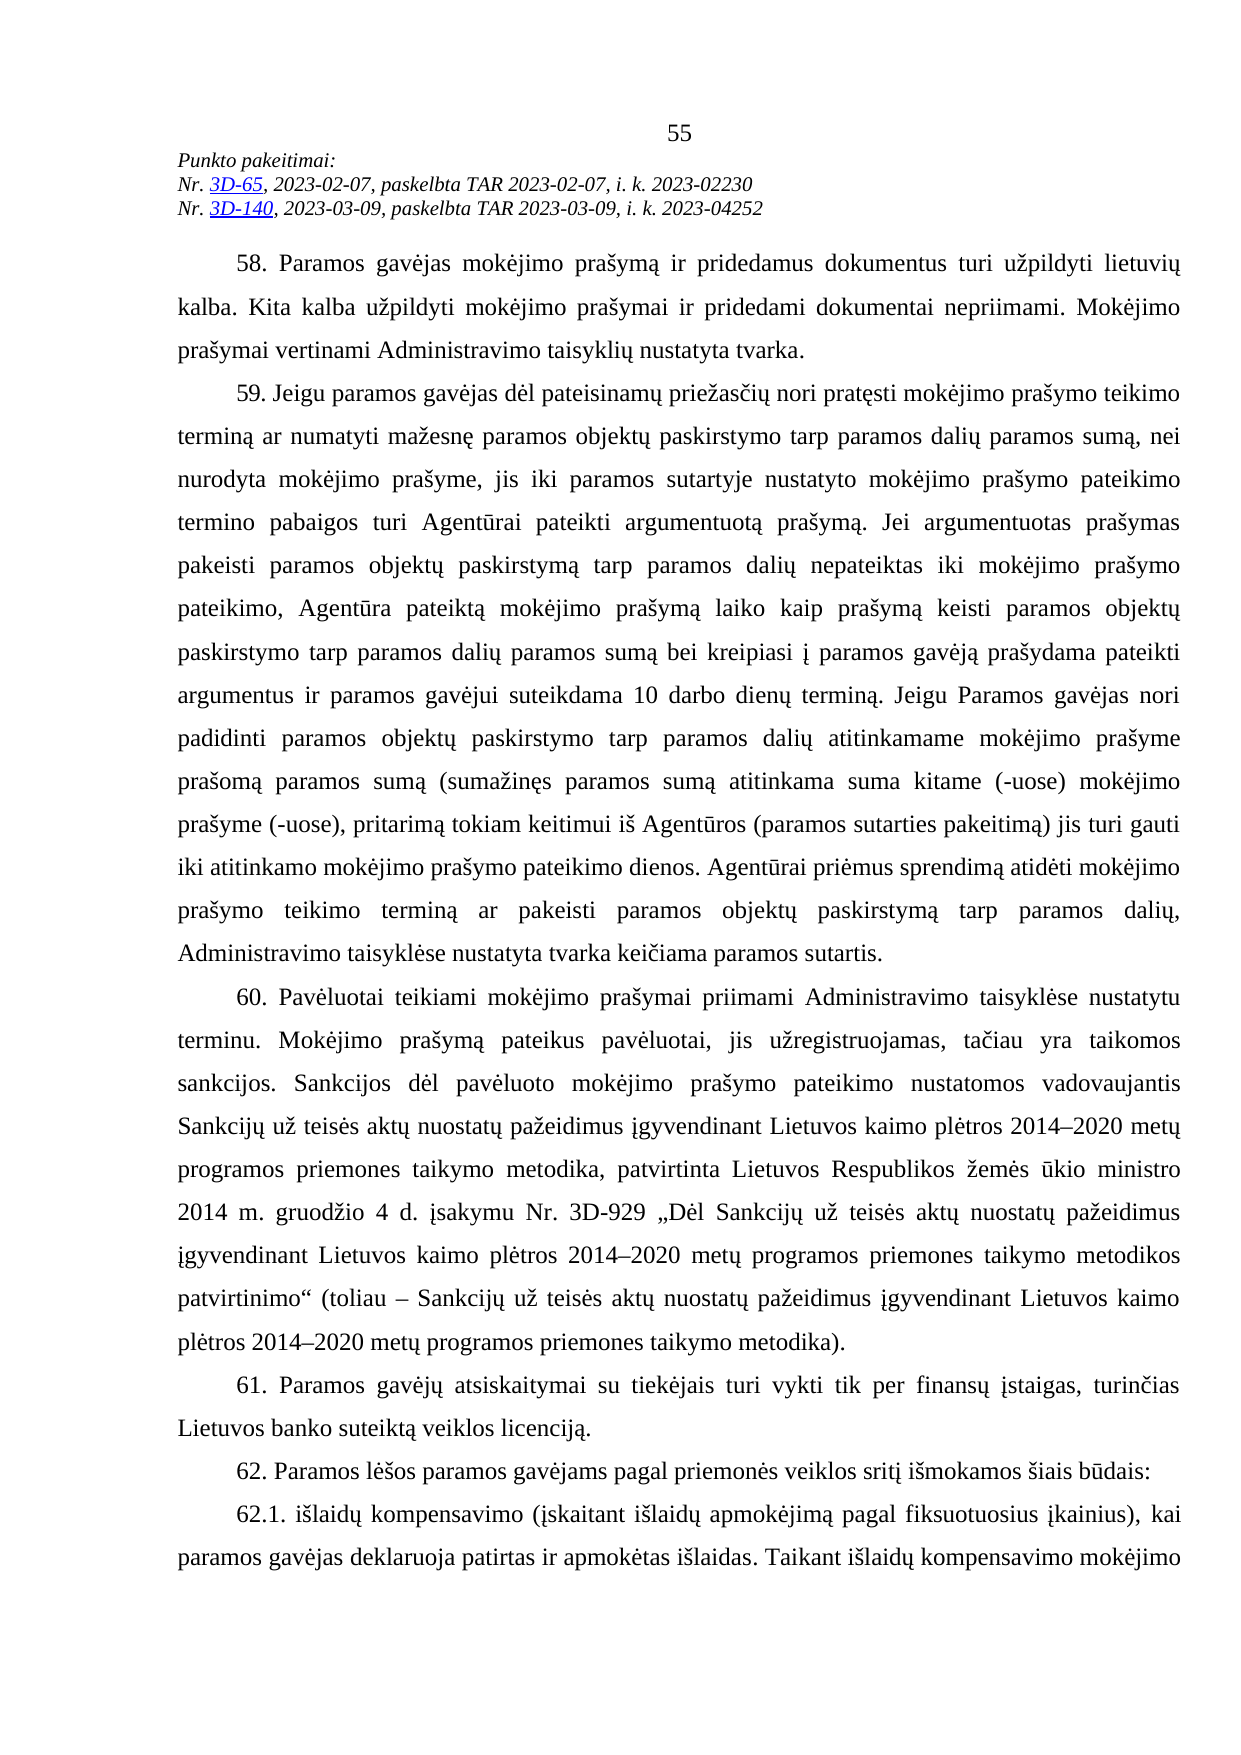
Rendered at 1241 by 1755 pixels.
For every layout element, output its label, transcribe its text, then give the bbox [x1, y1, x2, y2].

text Punkto pakeitimai: [177, 148, 1181, 172]
text 58. Paramos gavėjas mokėjimo prašymą ir pridedamus dokumentus turi užpildyti lietuvių kalba. Kita kalba užpildyti mokėjimo prašymai ir pridedami dokumentai nepriimami. Mokėjimo prašymai vertinami Administravimo taisyklių nustatyta tvarka. [177, 248, 1181, 363]
text Nr. 3D-140, 2023-03-09, paskelbta TAR 2023-03-09, i. k. 2023-04252 [177, 196, 1181, 220]
text 62. Paramos lėšos paramos gavėjams pagal priemonės veiklos sritį išmokamos šiais būdais: [177, 1456, 1181, 1485]
text 59. Jeigu paramos gavėjas dėl pateisinamų priežasčių nori pratęsti mokėjimo prašymo teikimo terminą ar numatyti mažesnę paramos objektų paskirstymo tarp paramos dalių paramos sumą, nei nurodyta mokėjimo prašyme, jis iki paramos sutartyje nustatyto mokėjimo prašymo pateikimo termino pabaigos turi Agentūrai pateikti argumentuotą prašymą. Jei argumentuotas prašymas pakeisti paramos objektų paskirstymą tarp paramos dalių nepateiktas iki mokėjimo prašymo pateikimo, Agentūra pateiktą mokėjimo prašymą laiko kaip prašymą keisti paramos objektų paskirstymo tarp paramos dalių paramos sumą bei kreipiasi į paramos gavėją prašydama pateikti argumentus ir paramos gavėjui suteikdama 10 darbo dienų terminą. Jeigu Paramos gavėjas nori padidinti paramos objektų paskirstymo tarp paramos dalių atitinkamame mokėjimo prašyme prašomą paramos sumą (sumažinęs paramos sumą atitinkama suma kitame (-uose) mokėjimo prašyme (-uose), pritarimą tokiam keitimui iš Agentūros (paramos sutarties pakeitimą) jis turi gauti iki atitinkamo mokėjimo prašymo pateikimo dienos. Agentūrai priėmus sprendimą atidėti mokėjimo prašymo teikimo terminą ar pakeisti paramos objektų paskirstymą tarp paramos dalių, Administravimo taisyklėse nustatyta tvarka keičiama paramos sutartis. [177, 378, 1181, 967]
text 61. Paramos gavėjų atsiskaitymai su tiekėjais turi vykti tik per finansų įstaigas, turinčias Lietuvos banko suteiktą veiklos licenciją. [177, 1370, 1181, 1442]
text Nr. 3D-65, 2023-02-07, paskelbta TAR 2023-02-07, i. k. 2023-02230 [177, 172, 1181, 196]
text 60. Pavėluotai teikiami mokėjimo prašymai priimami Administravimo taisyklėse nustatytu terminu. Mokėjimo prašymą pateikus pavėluotai, jis užregistruojamas, tačiau yra taikomos sankcijos. Sankcijos dėl pavėluoto mokėjimo prašymo pateikimo nustatomos vadovaujantis Sankcijų už teisės aktų nuostatų pažeidimus įgyvendinant Lietuvos kaimo plėtros 2014–2020 metų programos priemones taikymo metodika, patvirtinta Lietuvos Respublikos žemės ūkio ministro 2014 m. gruodžio 4 d. įsakymu Nr. 3D-929 „Dėl Sankcijų už teisės aktų nuostatų pažeidimus įgyvendinant Lietuvos kaimo plėtros 2014–2020 metų programos priemones taikymo metodikos patvirtinimo“ (toliau – Sankcijų už teisės aktų nuostatų pažeidimus įgyvendinant Lietuvos kaimo plėtros 2014–2020 metų programos priemones taikymo metodika). [177, 982, 1181, 1355]
text 62.1. išlaidų kompensavimo (įskaitant išlaidų apmokėjimą pagal fiksuotuosius įkainius), kai paramos gavėjas deklaruoja patirtas ir apmokėtas išlaidas. Taikant išlaidų kompensavimo mokėjimo [177, 1499, 1181, 1571]
